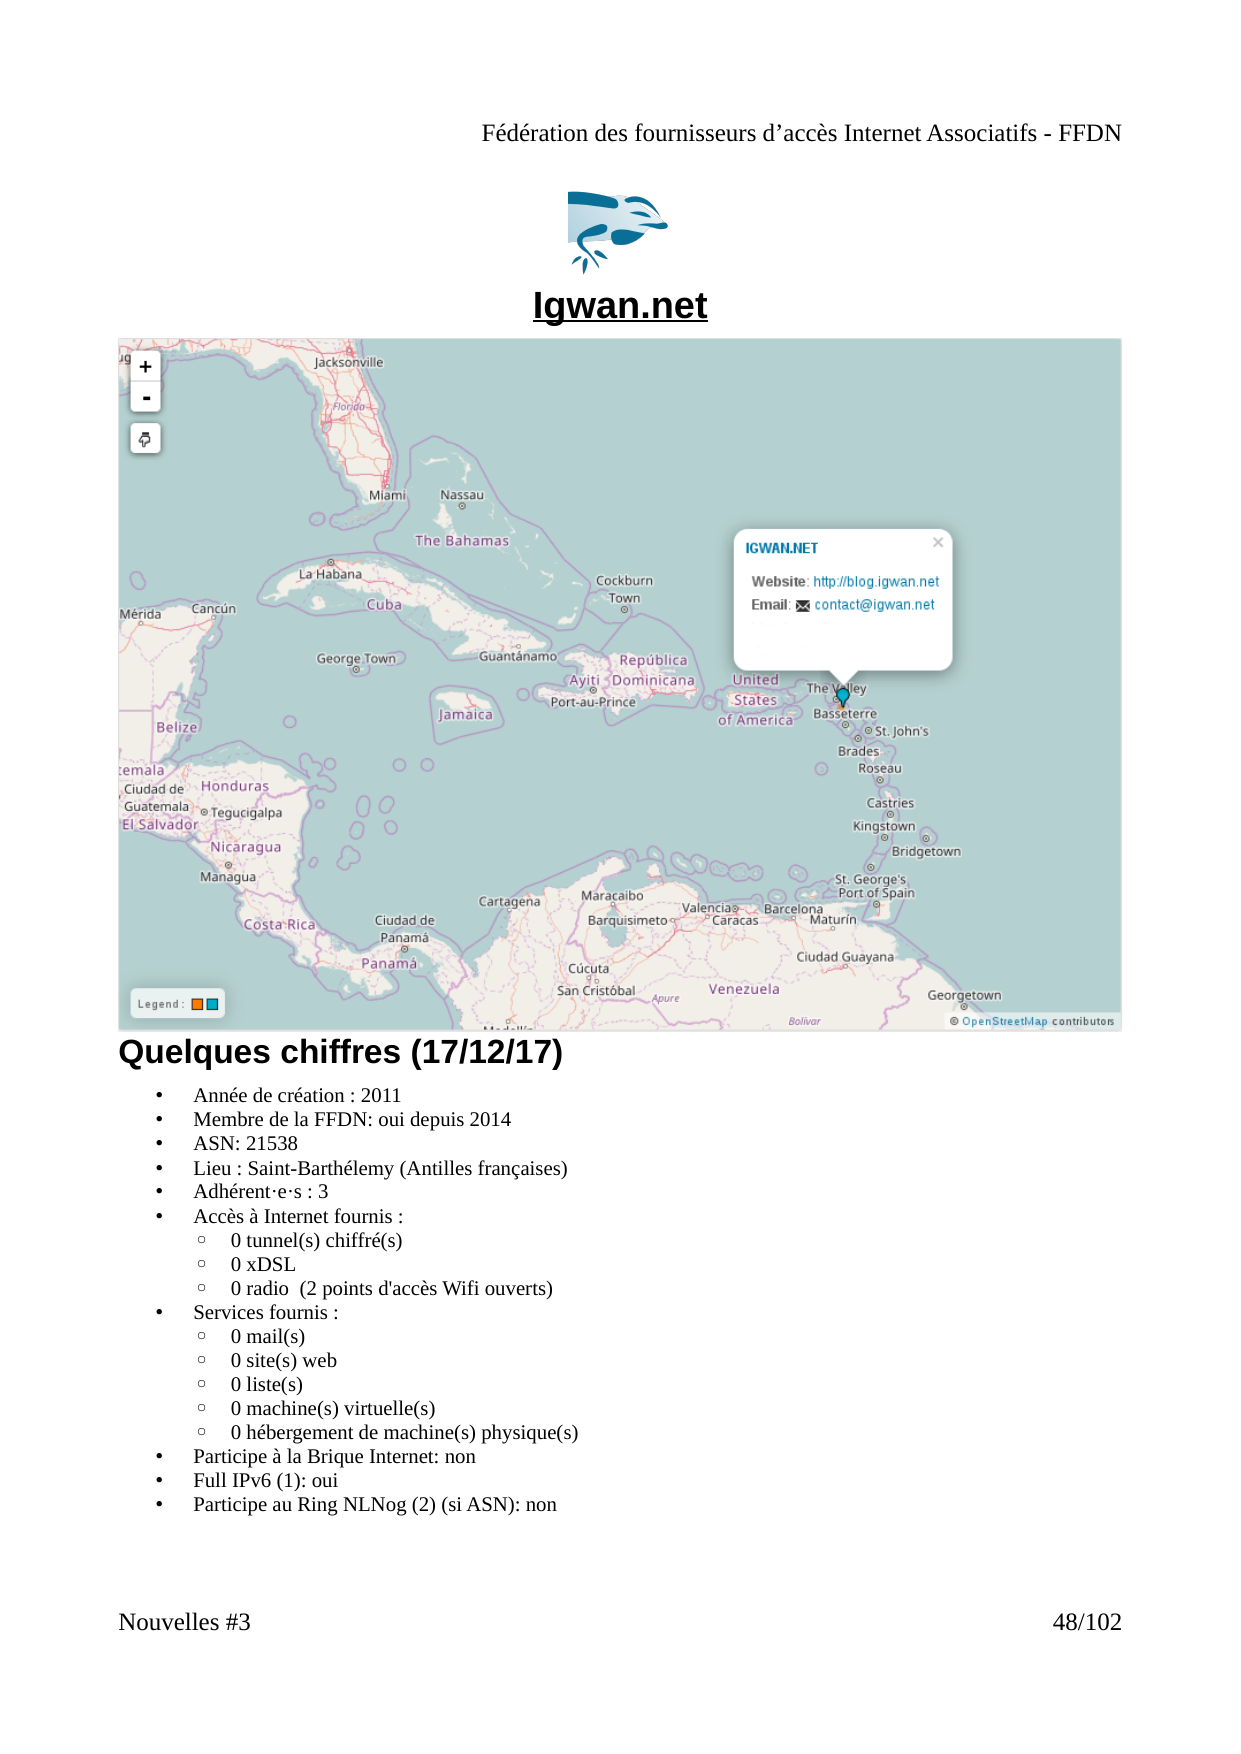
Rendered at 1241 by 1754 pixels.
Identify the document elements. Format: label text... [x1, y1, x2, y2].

list Année de création : 2011 [156, 1083, 1122, 1107]
subtitle Igwan.net [118, 282, 1122, 326]
list 0 machine(s) virtuelle(s) [193, 1396, 1122, 1420]
list Membre de la FFDN: oui depuis 2014 [156, 1107, 1122, 1131]
list Participe à la Brique Internet: non [156, 1444, 1122, 1468]
subtitle Quelques chiffres (17/12/17) [118, 1032, 1122, 1071]
list Lieu : Saint-Barthélemy (Antilles françaises) [156, 1155, 1122, 1179]
list 0 tunnel(s) chiffré(s) [193, 1228, 1122, 1252]
list 0 mail(s) [193, 1324, 1122, 1348]
list Accès à Internet fournis : [156, 1203, 1122, 1228]
list 0 site(s) web [193, 1348, 1122, 1372]
list 0 xDSL [193, 1252, 1122, 1276]
list 0 liste(s) [193, 1372, 1122, 1396]
picture [118, 338, 1123, 1032]
list Full IPv6 (1): oui [156, 1468, 1122, 1492]
list ASN: 21538 [156, 1131, 1122, 1155]
list Adhérent·e·s : 3 [156, 1179, 1122, 1203]
list 0 hébergement de machine(s) physique(s) [193, 1420, 1122, 1444]
picture [568, 176, 673, 281]
list 0 radio (2 points d'accès Wifi ouverts) [193, 1276, 1122, 1300]
list Services fournis : [156, 1300, 1122, 1324]
list Participe au Ring NLNog (2) (si ASN): non [156, 1492, 1122, 1516]
